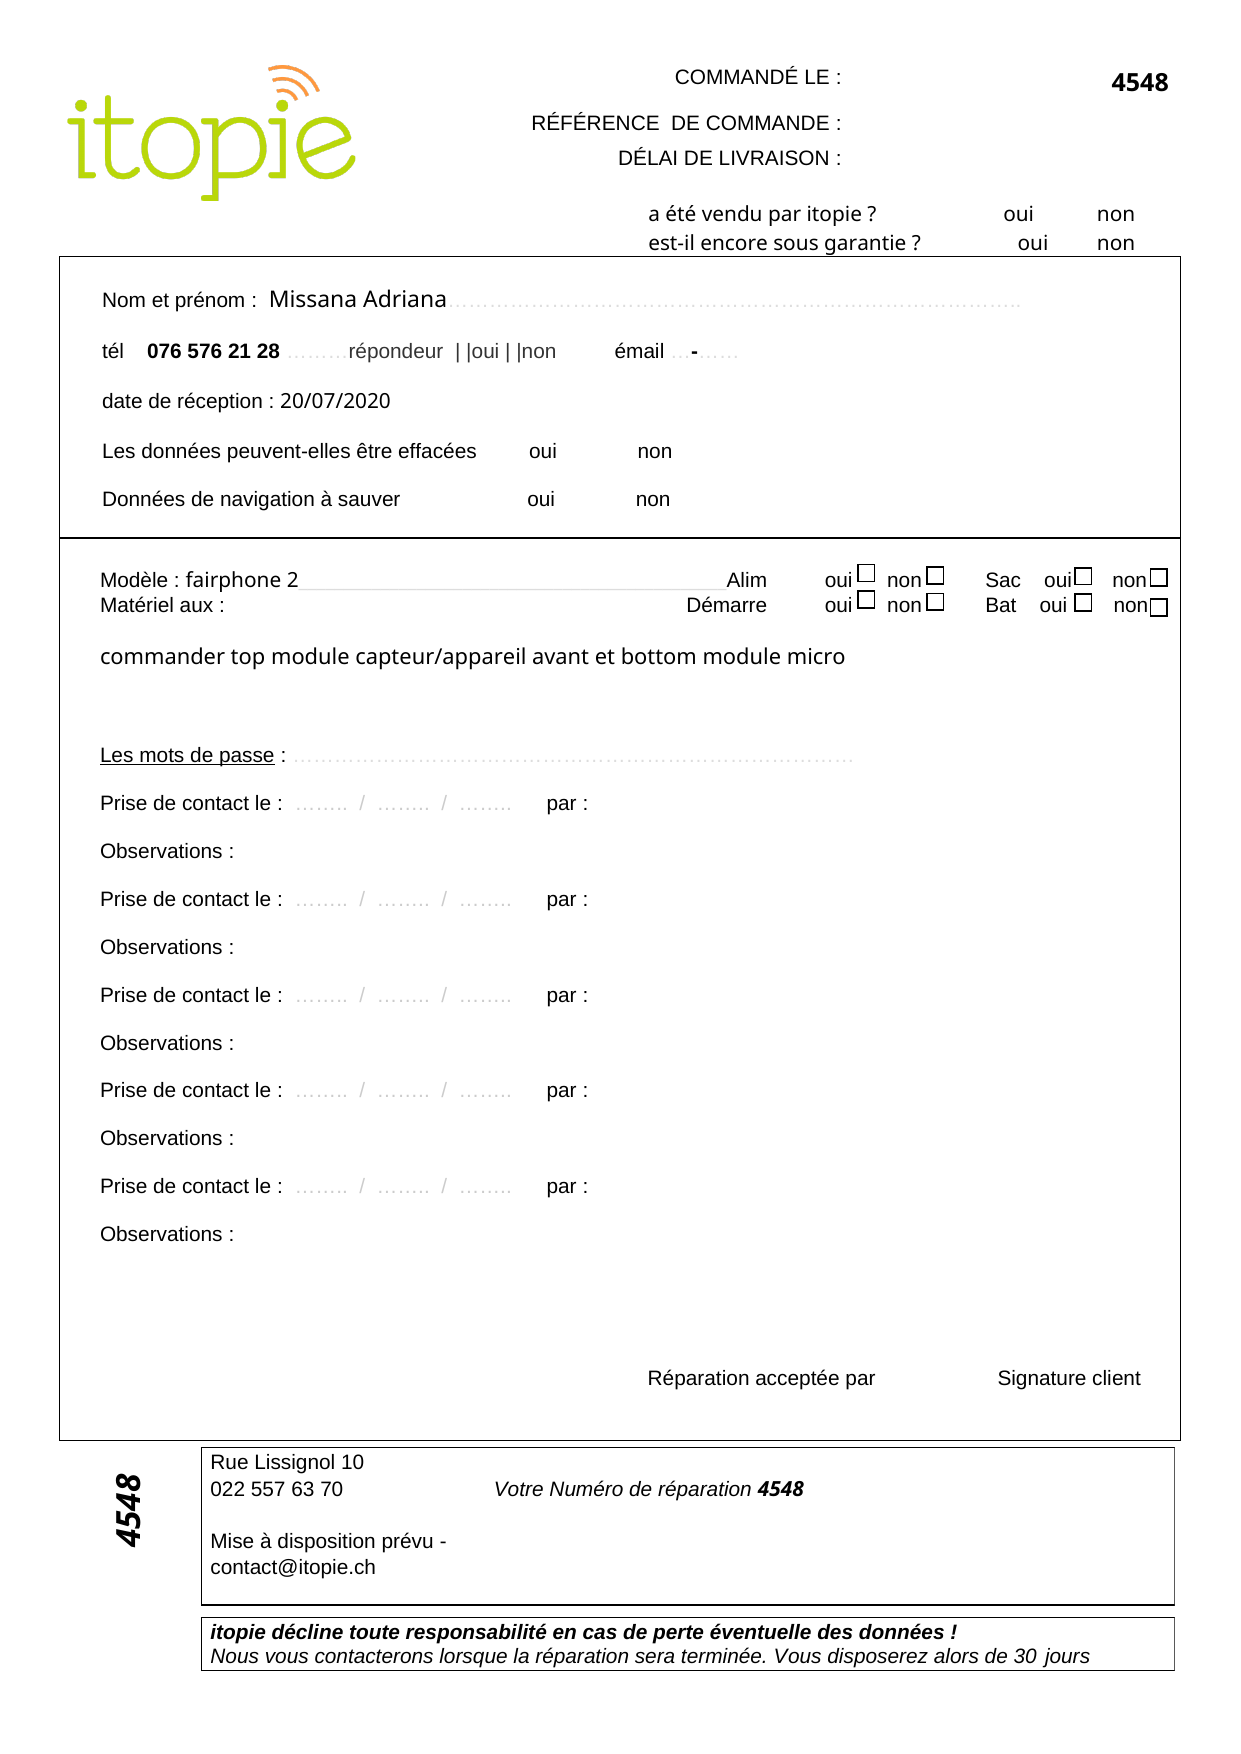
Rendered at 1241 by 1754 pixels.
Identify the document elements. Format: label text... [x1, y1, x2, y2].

text Les données peuvent-elles être effacées oui non [60, 436, 1180, 463]
picture [67, 65, 356, 201]
text est-il encore sous garantie ? oui non [59, 228, 1181, 256]
text Observations : [60, 1219, 1180, 1246]
text Modèle : fairphone 2 Alim oui non Sac oui non [879, 562, 925, 590]
text Prise de contact le : …….. / …….. / …….. par : [60, 979, 1180, 1006]
text Observations : [60, 1123, 1180, 1150]
text commander top module capteur/appareil avant et bottom module micro [60, 638, 1180, 671]
table_cell itopie décline toute responsabilité en cas de perte éventuelle des données ! Nous vous contacterons lorsque la réparation sera terminée. Vous disposerez alors de 30 jours [195, 1611, 1180, 1677]
text Observations : [60, 836, 1180, 863]
table_cell RÉFÉRENCE DE COMMANDE : [490, 105, 847, 140]
table_header COMMANDÉ LE : [490, 59, 847, 104]
text Prise de contact le : …….. / …….. / …….. par : [60, 1075, 1180, 1102]
table_cell [847, 140, 1180, 175]
text a été vendu par itopie ? oui non [59, 199, 1181, 228]
text Réparation acceptée par Signature client [60, 1363, 1180, 1390]
text Prise de contact le : …….. / …….. / …….. par : [60, 788, 1180, 815]
text Modèle : fairphone 2 Alim oui non Sac oui non [60, 562, 856, 590]
table_header Rue Lissignol 10 022 557 63 70 Votre Numéro de réparation 4548 Mise à disposition prévu - contact@itopie.ch [195, 1441, 1180, 1611]
text Les mots de passe : ……………………………………………………………………… [60, 740, 1180, 767]
text Prise de contact le : …….. / …….. / …….. par : [60, 883, 1180, 911]
text Matériel aux : Démarre oui non Bat oui non [60, 590, 1180, 617]
text Nom et prénom : Missana Adriana……………………………………………………………………….. [60, 280, 1180, 314]
text Prise de contact le : …….. / …….. / …….. par : [60, 1171, 1180, 1198]
table_header 4548 [59, 1441, 195, 1677]
text date de réception : 20/07/2020 [60, 383, 1180, 415]
text Données de navigation à sauver oui non [60, 484, 1180, 511]
table_cell DÉLAI DE LIVRAISON : [490, 140, 847, 175]
table_header 4548 [847, 59, 1180, 104]
text Observations : [60, 931, 1180, 958]
text Modèle : fairphone 2 Alim oui non Sac oui non [948, 562, 1180, 590]
text tél 076 576 21 28 ………répondeur | |oui | |non émail …-…… [60, 335, 1180, 362]
table_cell [847, 105, 1180, 140]
text Observations : [60, 1027, 1180, 1054]
